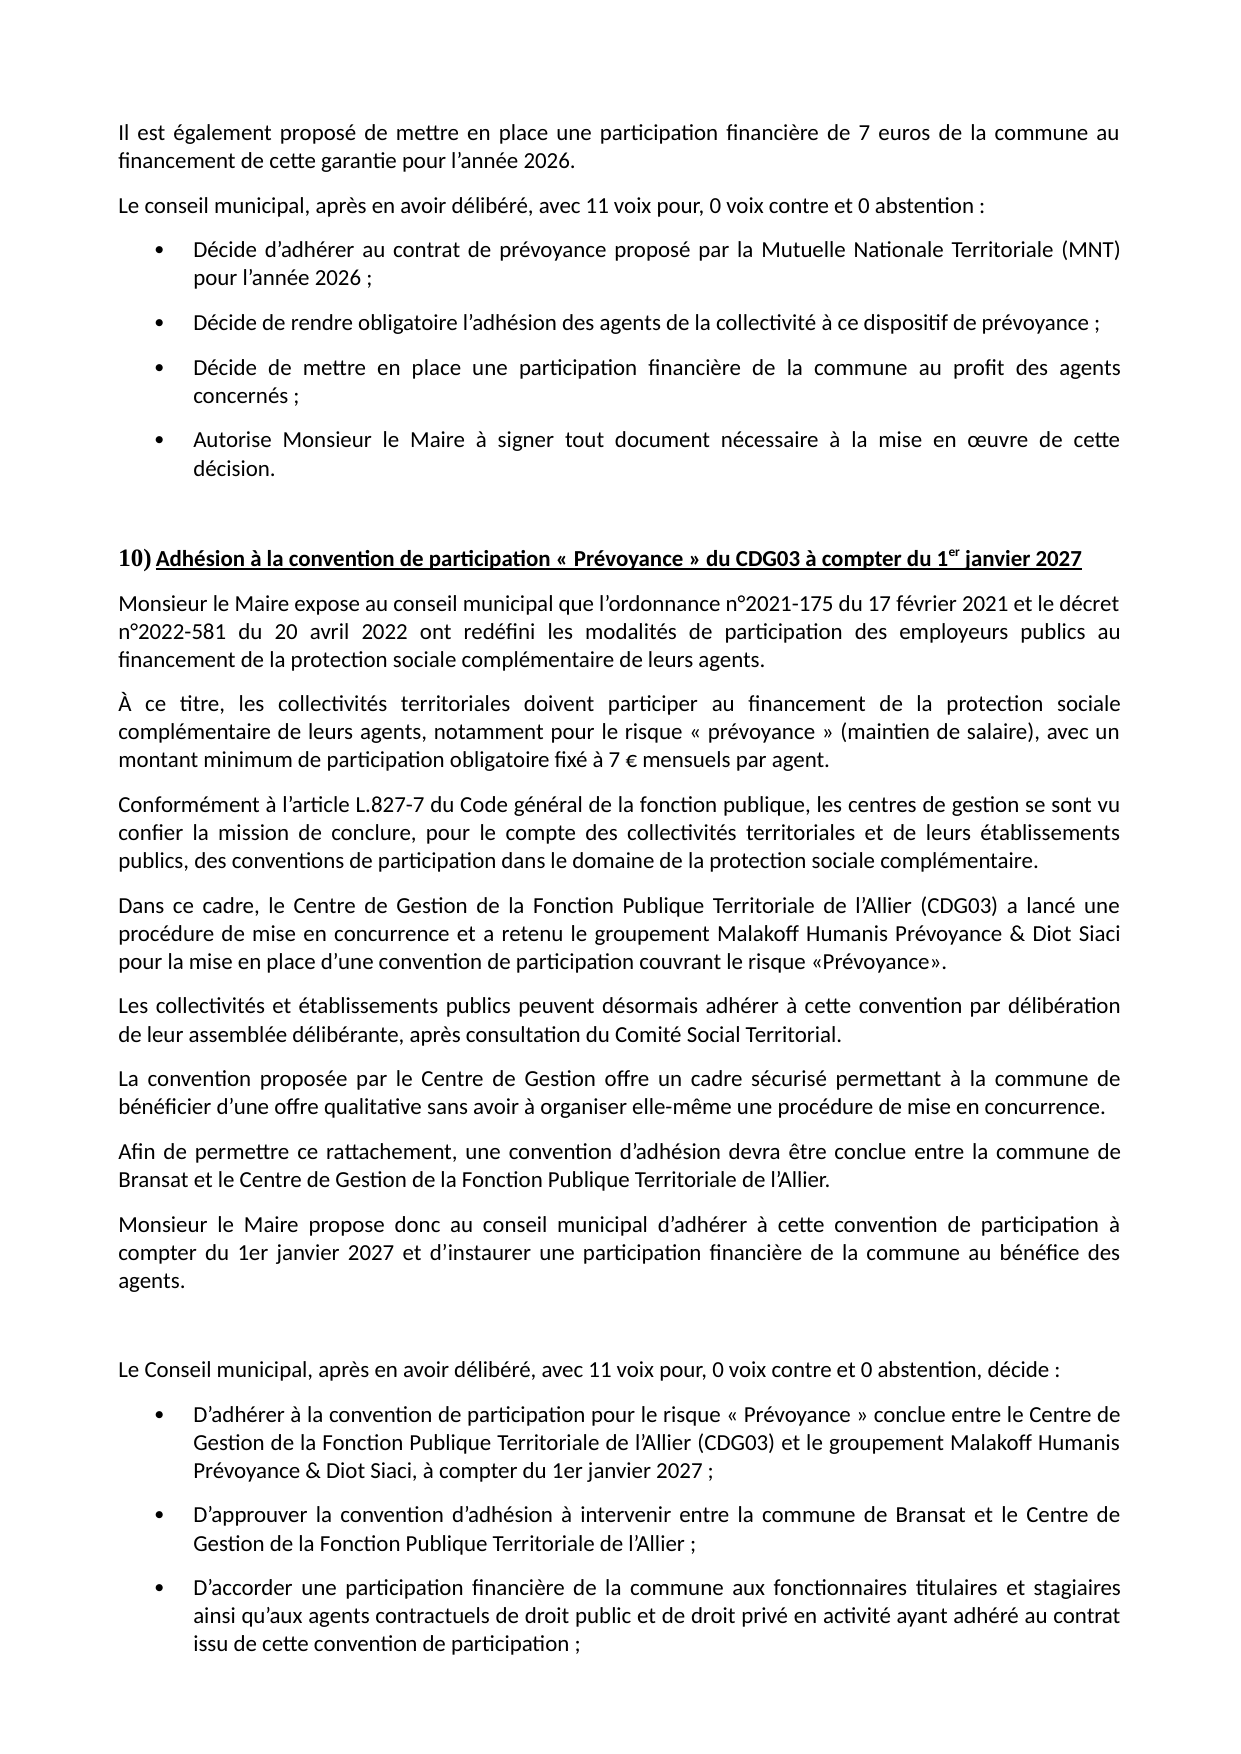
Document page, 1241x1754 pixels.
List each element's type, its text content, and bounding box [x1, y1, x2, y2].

list Décide de rendre obligatoire l’adhésion des agents de la collectivité à ce dispositif de prévoyance ; [156, 308, 1122, 336]
text Monsieur le Maire propose donc au conseil municipal d’adhérer à cette convention de participation à compter du 1er janvier 2027 et d’instaurer une participation financière de la commune au bénéfice des agents. [118, 1210, 1122, 1294]
text Les collectivités et établissements publics peuvent désormais adhérer à cette convention par délibération de leur assemblée délibérante, après consultation du Comité Social Territorial. [118, 992, 1122, 1048]
list Décide de mettre en place une participation financière de la commune au profit des agents concernés ; [156, 353, 1122, 409]
text La convention proposée par le Centre de Gestion offre un cadre sécurisé permettant à la commune de bénéficier d’une offre qualitative sans avoir à organiser elle-même une procédure de mise en concurrence. [118, 1064, 1122, 1120]
list D’adhérer à la convention de participation pour le risque « Prévoyance » conclue entre le Centre de Gestion de la Fonction Publique Territoriale de l’Allier (CDG03) et le groupement Malakoff Humanis Prévoyance & Diot Siaci, à compter du 1er janvier 2027 ; [156, 1400, 1122, 1484]
list Autorise Monsieur le Maire à signer tout document nécessaire à la mise en œuvre de cette décision. [156, 426, 1122, 482]
text Le Conseil municipal, après en avoir délibéré, avec 11 voix pour, 0 voix contre et 0 abstention, décide : [118, 1355, 1122, 1383]
text À ce titre, les collectivités territoriales doivent participer au financement de la protection sociale complémentaire de leurs agents, notamment pour le risque « prévoyance » (maintien de salaire), avec un montant minimum de participation obligatoire fixé à 7 € mensuels par agent. [118, 689, 1122, 773]
text Conformément à l’article L.827-7 du Code général de la fonction publique, les centres de gestion se sont vu confier la mission de conclure, pour le compte des collectivités territoriales et de leurs établissements publics, des conventions de participation dans le domaine de la protection sociale complémentaire. [118, 790, 1122, 874]
list D’approuver la convention d’adhésion à intervenir entre la commune de Bransat et le Centre de Gestion de la Fonction Publique Territoriale de l’Allier ; [156, 1501, 1122, 1557]
list Décide d’adhérer au contrat de prévoyance proposé par la Mutuelle Nationale Territoriale (MNT) pour l’année 2026 ; [156, 236, 1122, 292]
text Dans ce cadre, le Centre de Gestion de la Fonction Publique Territoriale de l’Allier (CDG03) a lancé une procédure de mise en concurrence et a retenu le groupement Malakoff Humanis Prévoyance & Diot Siaci pour la mise en place d’une convention de participation couvrant le risque «Prévoyance». [118, 891, 1122, 975]
list D’accorder une participation financière de la commune aux fonctionnaires titulaires et stagiaires ainsi qu’aux agents contractuels de droit public et de droit privé en activité ayant adhéré au contrat issu de cette convention de participation ; [156, 1573, 1122, 1657]
text Monsieur le Maire expose au conseil municipal que l’ordonnance n°2021-175 du 17 février 2021 et le décret n°2022-581 du 20 avril 2022 ont redéfini les modalités de participation des employeurs publics au financement de la protection sociale complémentaire de leurs agents. [118, 589, 1122, 673]
list Adhésion à la convention de participation « Prévoyance » du CDG03 à compter du 1er janvier 2027 [118, 543, 1122, 572]
text Afin de permettre ce rattachement, une convention d’adhésion devra être conclue entre la commune de Bransat et le Centre de Gestion de la Fonction Publique Territoriale de l’Allier. [118, 1137, 1122, 1193]
text Il est également proposé de mettre en place une participation financière de 7 euros de la commune au financement de cette garantie pour l’année 2026. [118, 118, 1122, 174]
text Le conseil municipal, après en avoir délibéré, avec 11 voix pour, 0 voix contre et 0 abstention : [118, 191, 1122, 219]
